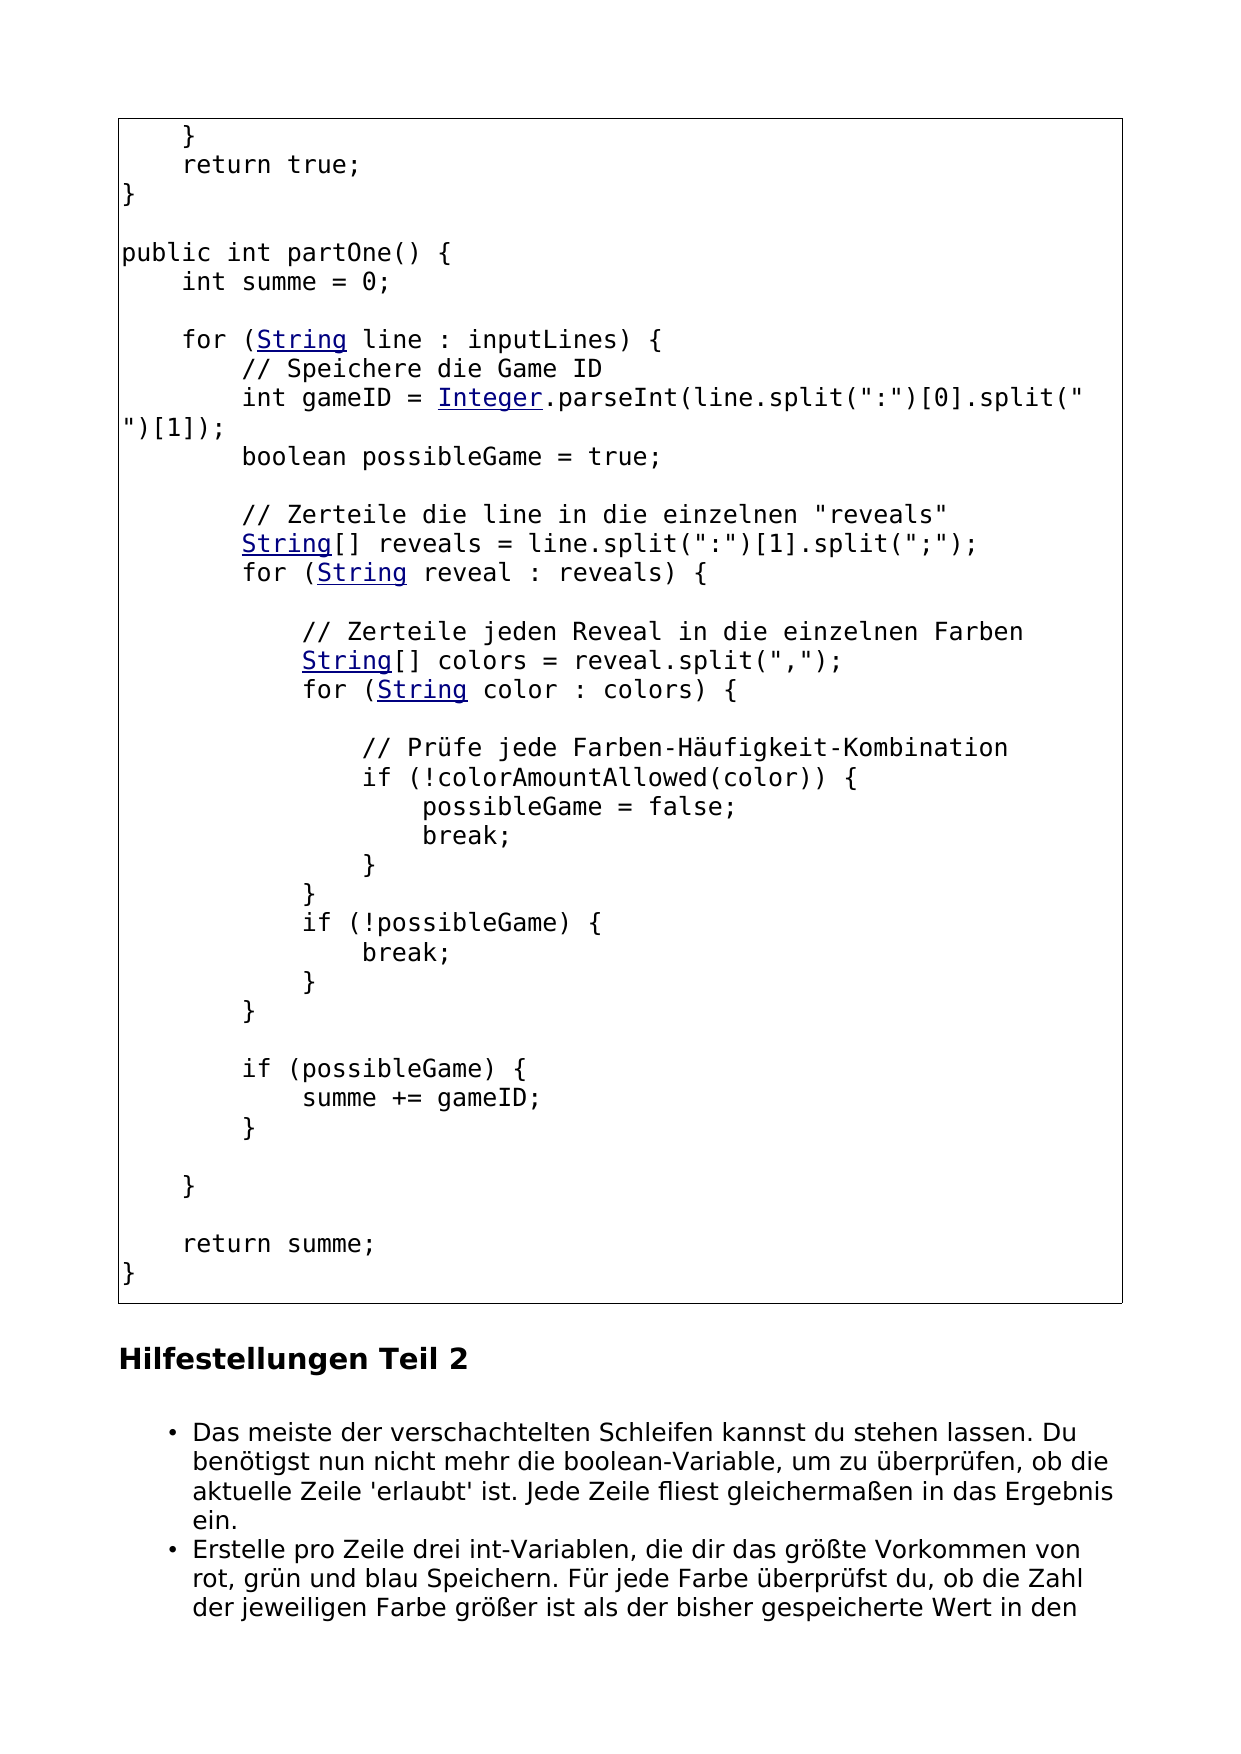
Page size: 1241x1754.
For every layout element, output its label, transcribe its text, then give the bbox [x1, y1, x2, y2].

subtitle Hilfestellungen Teil 2 [118, 1342, 1122, 1376]
table_header } return true; } public int partOne() { int summe = 0; for (String line : inputLines) { // Speichere die Game ID int gameID = Integer.parseInt(line.split(":")[0].split(" ")[1]); boolean possibleGame = true; // Zerteile die line in die einzelnen "reveals" String[] reveals = line.split(":")[1].split(";"); for (String reveal : reveals) { // Zerteile jeden Reveal in die einzelnen Farben String[] colors = reveal.split(","); for (String color : colors) { // Prüfe jede Farben-Häufigkeit-Kombination if (!colorAmountAllowed(color)) { possibleGame = false; break; } } if (!possibleGame) { break; } } if (possibleGame) { summe += gameID; } } return summe; } [119, 119, 1122, 1302]
list Das meiste der verschachtelten Schleifen kannst du stehen lassen. Du benötigst nun nicht mehr die boolean-Variable, um zu überprüfen, ob die aktuelle Zeile 'erlaubt' ist. Jede Zeile fliest gleichermaßen in das Ergebnis ein. [177, 1418, 1122, 1535]
list Erstelle pro Zeile drei int-Variablen, die dir das größte Vorkommen von rot, grün und blau Speichern. Für jede Farbe überprüfst du, ob die Zahl der jeweiligen Farbe größer ist als der bisher gespeicherte Wert in den [177, 1535, 1122, 1622]
